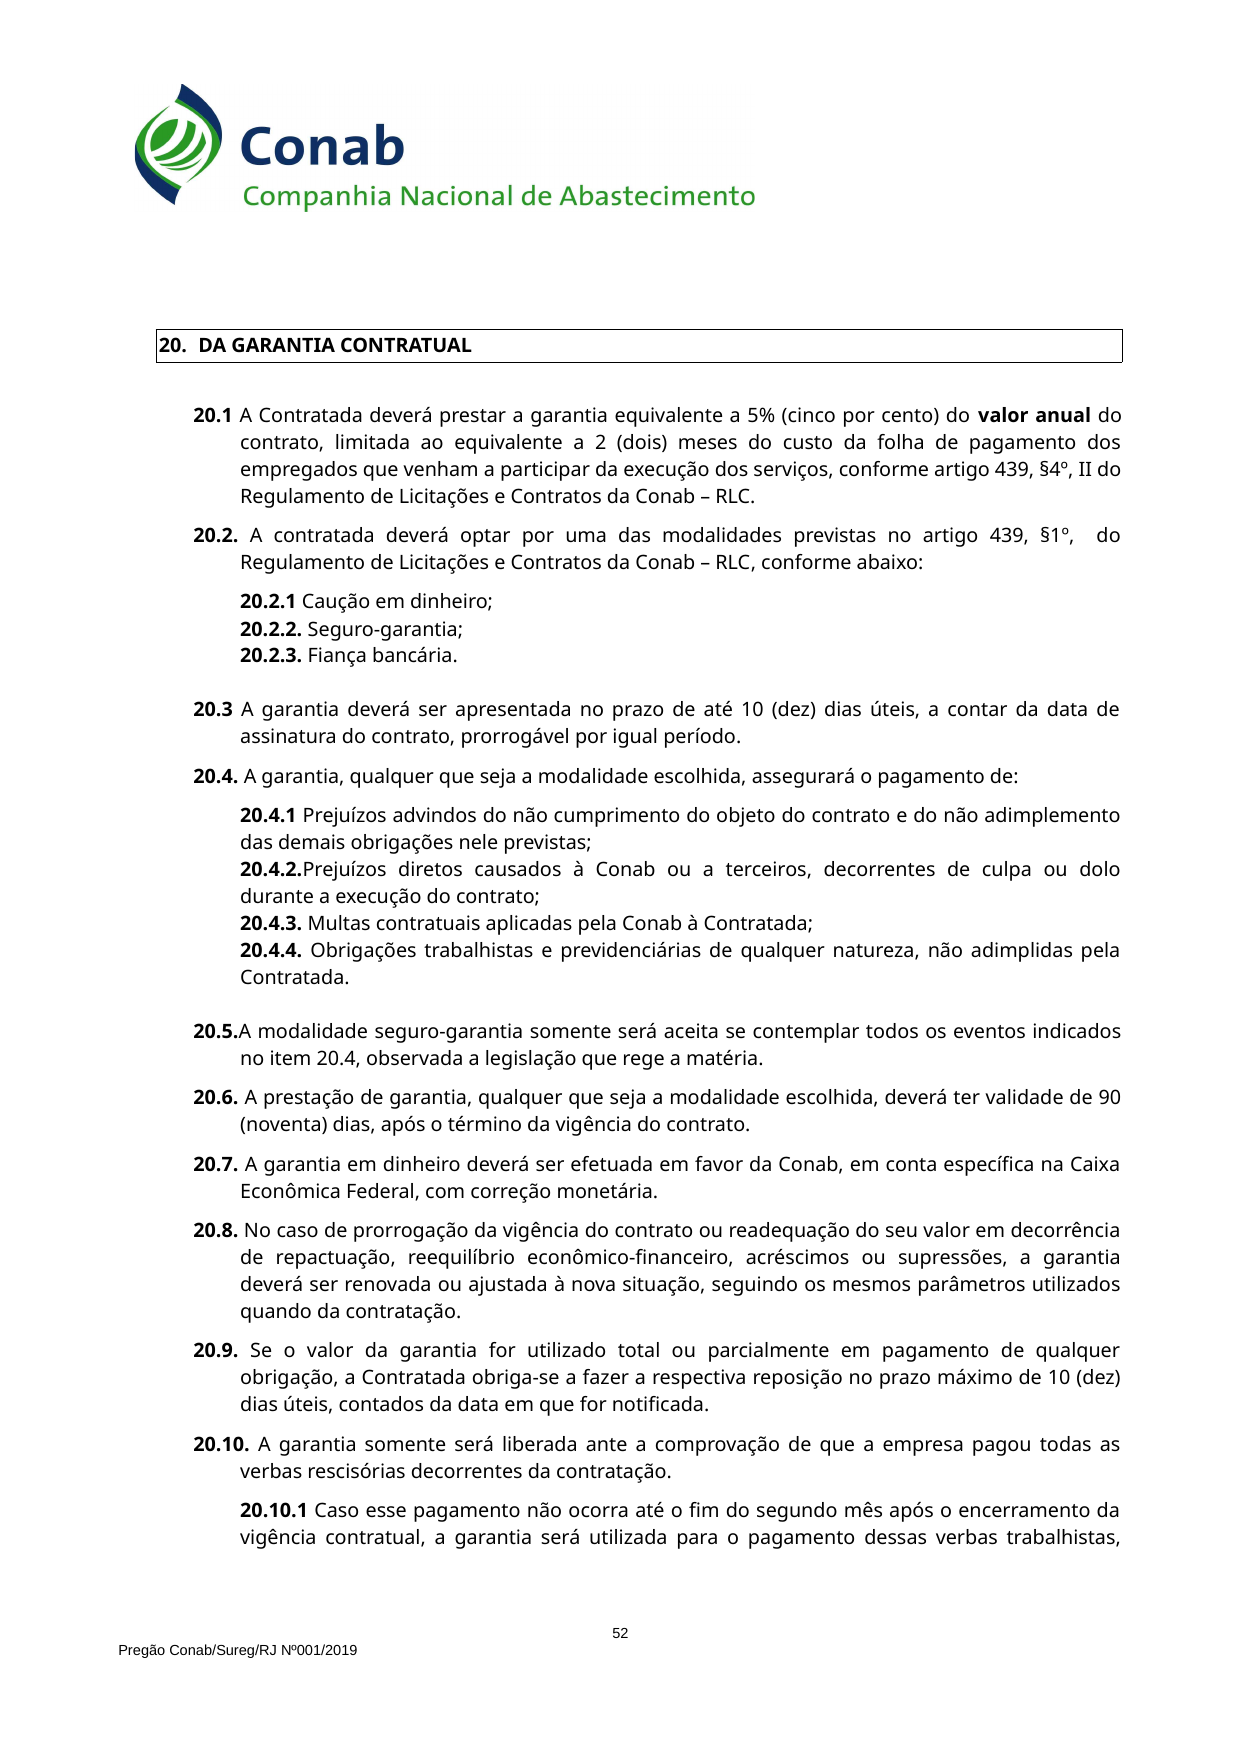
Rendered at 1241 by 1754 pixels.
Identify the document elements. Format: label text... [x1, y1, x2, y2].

text 20.2. A contratada deverá optar por uma das modalidades previstas no artigo 439, §1º, do Regulamento de Licitações e Contratos da Conab – RLC, conforme abaixo: [193, 521, 1122, 575]
text 20.9. Se o valor da garantia for utilizado total ou parcialmente em pagamento de qualquer obrigação, a Contratada obriga-se a fazer a respectiva reposição no prazo máximo de 10 (dez) dias úteis, contados da data em que for notificada. [193, 1337, 1122, 1418]
list 20.4.4. Obrigações trabalhistas e previdenciárias de qualquer natureza, não adimplidas pela Contratada. [193, 936, 1122, 990]
list 20.2.1 Caução em dinheiro; [193, 588, 1122, 615]
list 20.4.2.Prejuízos diretos causados à Conab ou a terceiros, decorrentes de culpa ou dolo durante a execução do contrato; [193, 855, 1122, 909]
list 20.2.2. Seguro-garantia; [193, 615, 1122, 642]
text 20.1 A Contratada deverá prestar a garantia equivalente a 5% (cinco por cento) do valor anual do contrato, limitada ao equivalente a 2 (dois) meses do custo da folha de pagamento dos empregados que venham a participar da execução dos serviços, conforme artigo 439, §4º, II do Regulamento de Licitações e Contratos da Conab – RLC. [193, 401, 1122, 509]
text 20.8. No caso de prorrogação da vigência do contrato ou readequação do seu valor em decorrência de repactuação, reequilíbrio econômico-financeiro, acréscimos ou supressões, a garantia deverá ser renovada ou ajustada à nova situação, seguindo os mesmos parâmetros utilizados quando da contratação. [193, 1216, 1122, 1324]
text 20.7. A garantia em dinheiro deverá ser efetuada em favor da Conab, em conta específica na Caixa Econômica Federal, com correção monetária. [193, 1150, 1122, 1204]
text 20.6. A prestação de garantia, qualquer que seja a modalidade escolhida, deverá ter validade de 90 (noventa) dias, após o término da vigência do contrato. [193, 1084, 1122, 1138]
list 20.10.1 Caso esse pagamento não ocorra até o fim do segundo mês após o encerramento da vigência contratual, a garantia será utilizada para o pagamento dessas verbas trabalhistas, [193, 1496, 1122, 1550]
list 20.4.3. Multas contratuais aplicadas pela Conab à Contratada; [193, 909, 1122, 936]
picture [134, 84, 755, 212]
list 20.2.3. Fiança bancária. [193, 642, 1122, 669]
text 20.4. A garantia, qualquer que seja a modalidade escolhida, assegurará o pagamento de: [193, 762, 1122, 789]
text 20.5.A modalidade seguro-garantia somente será aceita se contemplar todos os eventos indicados no item 20.4, observada a legislação que rege a matéria. [193, 1017, 1122, 1071]
text 20.10. A garantia somente será liberada ante a comprovação de que a empresa pagou todas as verbas rescisórias decorrentes da contratação. [193, 1430, 1122, 1484]
list 20.4.1 Prejuízos advindos do não cumprimento do objeto do contrato e do não adimplemento das demais obrigações nele previstas; [193, 801, 1122, 855]
text 20.3 A garantia deverá ser apresentada no prazo de até 10 (dez) dias úteis, a contar da data de assinatura do contrato, prorrogável por igual período. [193, 696, 1122, 750]
list DA GARANTIA CONTRATUAL [157, 330, 1122, 362]
